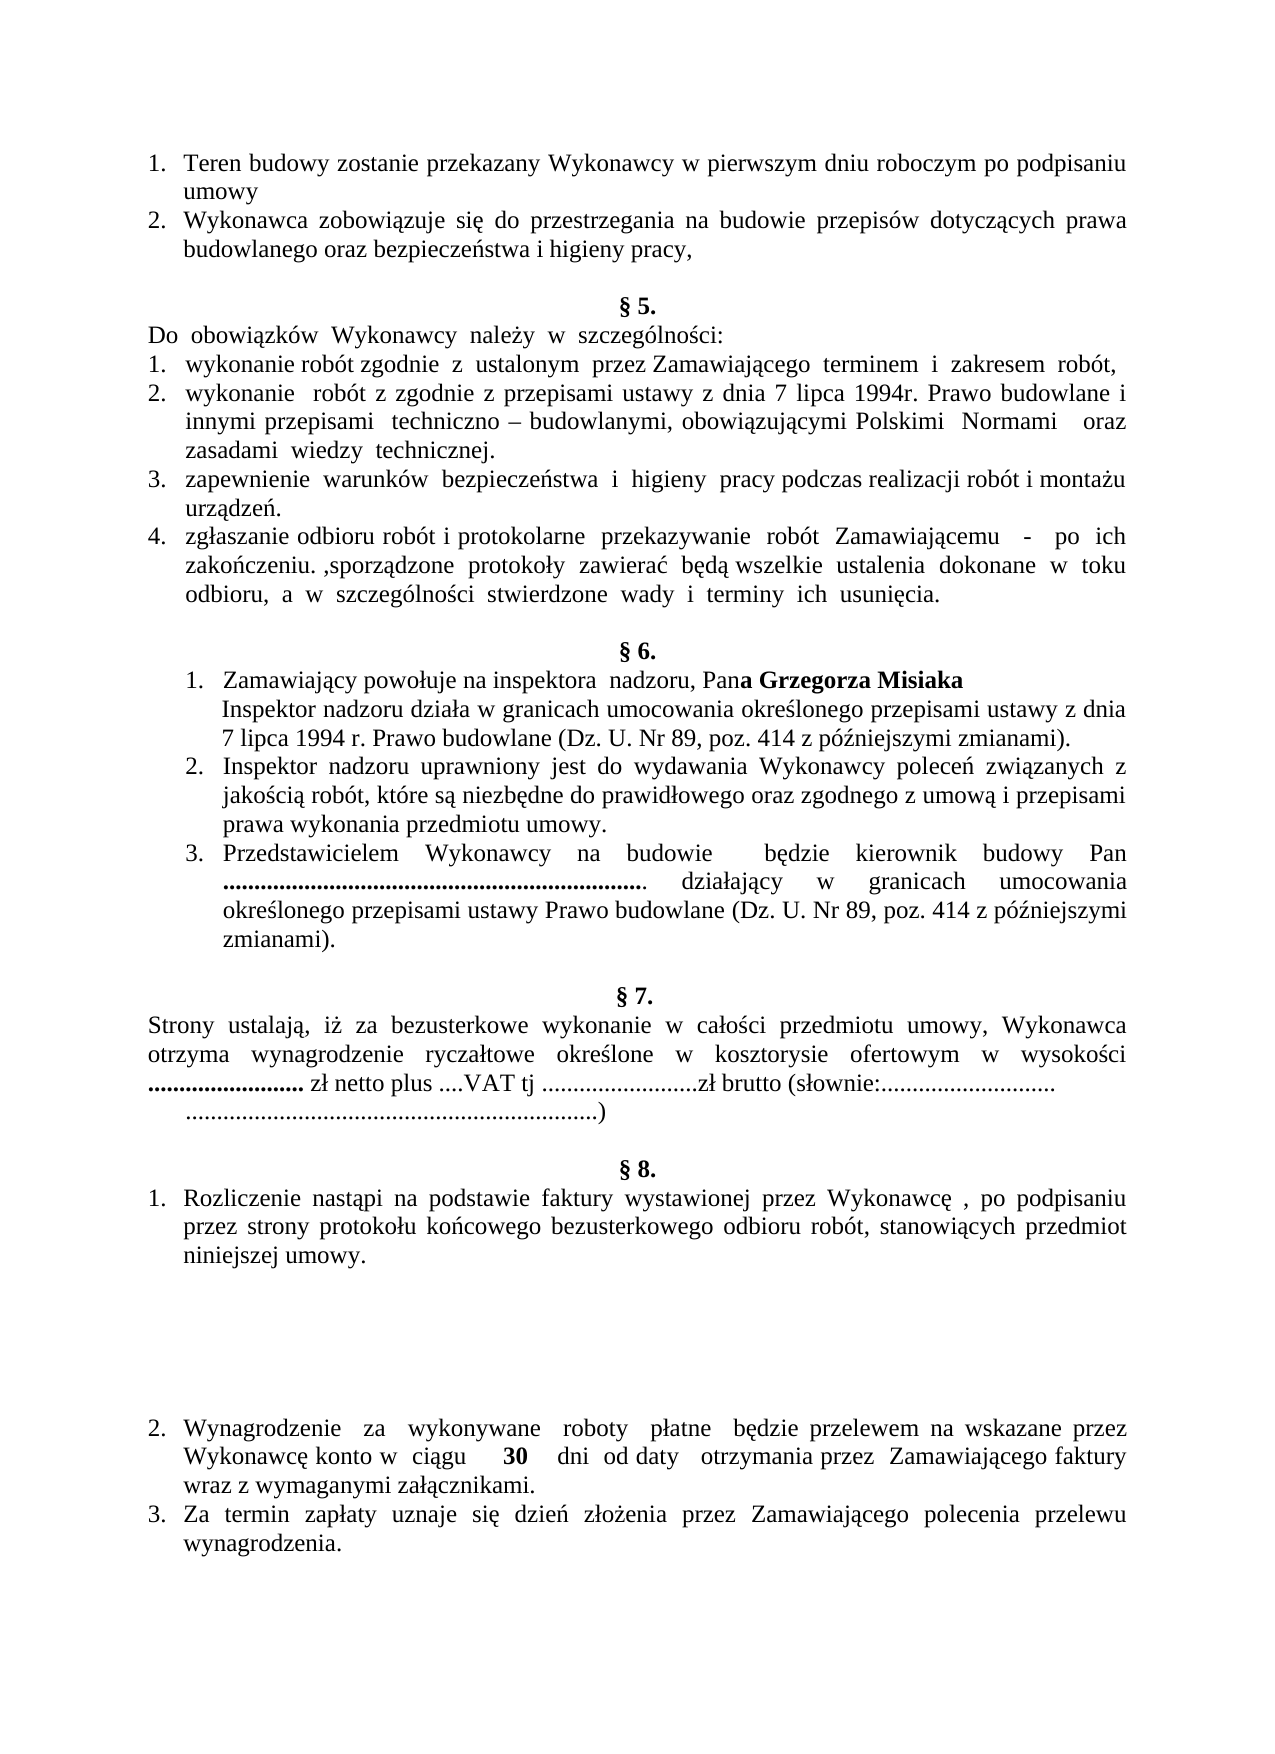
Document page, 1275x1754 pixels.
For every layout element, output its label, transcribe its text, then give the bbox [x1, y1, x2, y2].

list Zamawiający powołuje na inspektora nadzoru, Pana Grzegorza Misiaka [185, 665, 1127, 694]
list Przedstawicielem Wykonawcy na budowie będzie kierownik budowy Pan .................................................................... działający w granicach umocowania określonego przepisami ustawy Prawo budowlane (Dz. U. Nr 89, poz. 414 z późniejszymi zmianami). [185, 838, 1127, 953]
text § 6. [148, 636, 1127, 665]
list Wynagrodzenie za wykonywane roboty płatne będzie przelewem na wskazane przez Wykonawcę konto w ciągu 30 dni od daty otrzymania przez Zamawiającego faktury wraz z wymaganymi załącznikami. [148, 1413, 1127, 1499]
list wykonanie robót zgodnie z ustalonym przez Zamawiającego terminem i zakresem robót, [148, 349, 1127, 378]
text § 5. [148, 291, 1127, 320]
list Wykonawca zobowiązuje się do przestrzegania na budowie przepisów dotyczących prawa budowlanego oraz bezpieczeństwa i higieny pracy, [148, 205, 1127, 263]
list wykonanie robót z zgodnie z przepisami ustawy z dnia 7 lipca 1994r. Prawo budowlane i innymi przepisami techniczno – budowlanymi, obowiązującymi Polskimi Normami oraz zasadami wiedzy technicznej. [148, 378, 1127, 464]
text Do obowiązków Wykonawcy należy w szczególności: [148, 320, 1127, 349]
list zapewnienie warunków bezpieczeństwa i higieny pracy podczas realizacji robót i montażu urządzeń. [148, 464, 1127, 521]
text ..................................................................) [148, 1096, 1127, 1125]
list Za termin zapłaty uznaje się dzień złożenia przez Zamawiającego polecenia przelewu wynagrodzenia. [148, 1499, 1127, 1556]
text § 8. [148, 1154, 1127, 1183]
list zgłaszanie odbioru robót i protokolarne przekazywanie robót Zamawiającemu - po ich zakończeniu. ,sporządzone protokoły zawierać będą wszelkie ustalenia dokonane w toku odbioru, a w szczególności stwierdzone wady i terminy ich usunięcia. [148, 521, 1127, 608]
list Rozliczenie nastąpi na podstawie faktury wystawionej przez Wykonawcę , po podpisaniu przez strony protokołu końcowego bezusterkowego odbioru robót, stanowiących przedmiot niniejszej umowy. [148, 1183, 1127, 1269]
text Strony ustalają, iż za bezusterkowe wykonanie w całości przedmiotu umowy, Wykonawca otrzyma wynagrodzenie ryczałtowe określone w kosztorysie ofertowym w wysokości ......................... zł netto plus ....VAT tj .........................zł brutto (słownie:............................ [148, 1010, 1127, 1096]
text § 7. [148, 981, 1127, 1010]
list Inspektor nadzoru uprawniony jest do wydawania Wykonawcy poleceń związanych z jakością robót, które są niezbędne do prawidłowego oraz zgodnego z umową i przepisami prawa wykonania przedmiotu umowy. [185, 751, 1127, 838]
list Teren budowy zostanie przekazany Wykonawcy w pierwszym dniu roboczym po podpisaniu umowy [148, 148, 1127, 205]
text Inspektor nadzoru działa w granicach umocowania określonego przepisami ustawy z dnia 7 lipca 1994 r. Prawo budowlane (Dz. U. Nr 89, poz. 414 z późniejszymi zmianami). [221, 694, 1127, 751]
